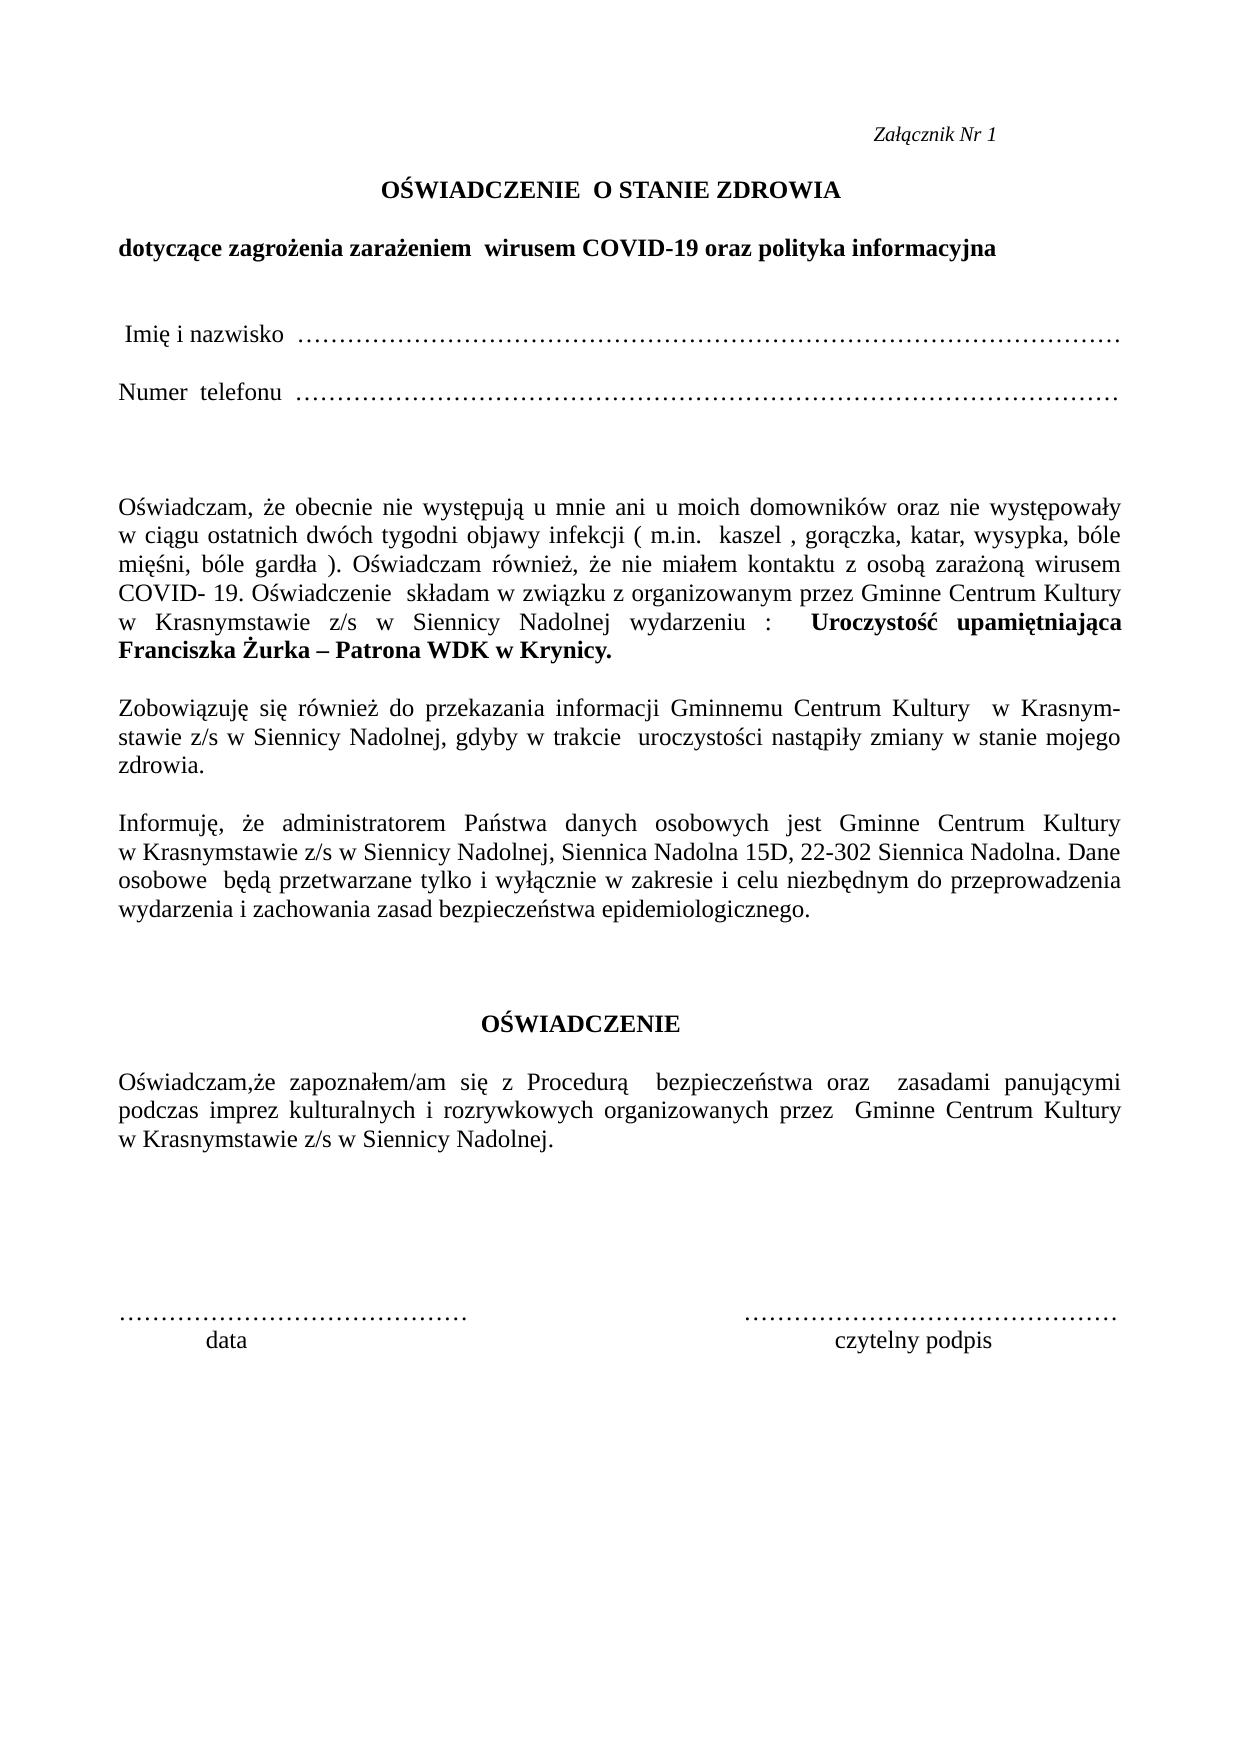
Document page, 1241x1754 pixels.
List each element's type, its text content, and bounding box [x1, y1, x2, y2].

text Oświadczam,że zapoznałem/am się z Procedurą bezpieczeństwa oraz zasadami panującymi podczas imprez kulturalnych i rozrywkowych organizowanych przez Gminne Centrum Kultury w Krasnymstawie z/s w Siennicy Nadolnej. [118, 1067, 1122, 1153]
text Załącznik Nr 1 [118, 118, 1122, 147]
text dotyczące zagrożenia zarażeniem wirusem COVID-19 oraz polityka informacyjna [118, 233, 1122, 262]
text …………………………………… ……………………………………… [118, 1297, 1122, 1326]
text Zobowiązuję się również do przekazania informacji Gminnemu Centrum Kultury w Krasnym- stawie z/s w Siennicy Nadolnej, gdyby w trakcie uroczystości nastąpiły zmiany w stanie mojego zdrowia. [118, 693, 1122, 779]
text Imię i nazwisko ……………………………………………………………………………………… [118, 319, 1122, 348]
text OŚWIADCZENIE O STANIE ZDROWIA [118, 176, 1122, 204]
text Oświadczam, że obecnie nie występują u mnie ani u moich domowników oraz nie występowały w ciągu ostatnich dwóch tygodni objawy infekcji ( m.in. kaszel , gorączka, katar, wysypka, bóle mięśni, bóle gardła ). Oświadczam również, że nie miałem kontaktu z osobą zarażoną wirusem COVID- 19. Oświadczenie składam w związku z organizowanym przez Gminne Centrum Kultury w Krasnymstawie z/s w Siennicy Nadolnej wydarzeniu : Uroczystość upamiętniająca Franciszka Żurka – Patrona WDK w Krynicy. [118, 492, 1122, 664]
text Informuję, że administratorem Państwa danych osobowych jest Gminne Centrum Kultury w Krasnymstawie z/s w Siennicy Nadolnej, Siennica Nadolna 15D, 22-302 Siennica Nadolna. Dane osobowe będą przetwarzane tylko i wyłącznie w zakresie i celu niezbędnym do przeprowadzenia wydarzenia i zachowania zasad bezpieczeństwa epidemiologicznego. [118, 808, 1122, 923]
text OŚWIADCZENIE [118, 1009, 1122, 1038]
text Numer telefonu ……………………………………………………………………………………… [118, 377, 1122, 406]
text data czytelny podpis [118, 1326, 1122, 1354]
